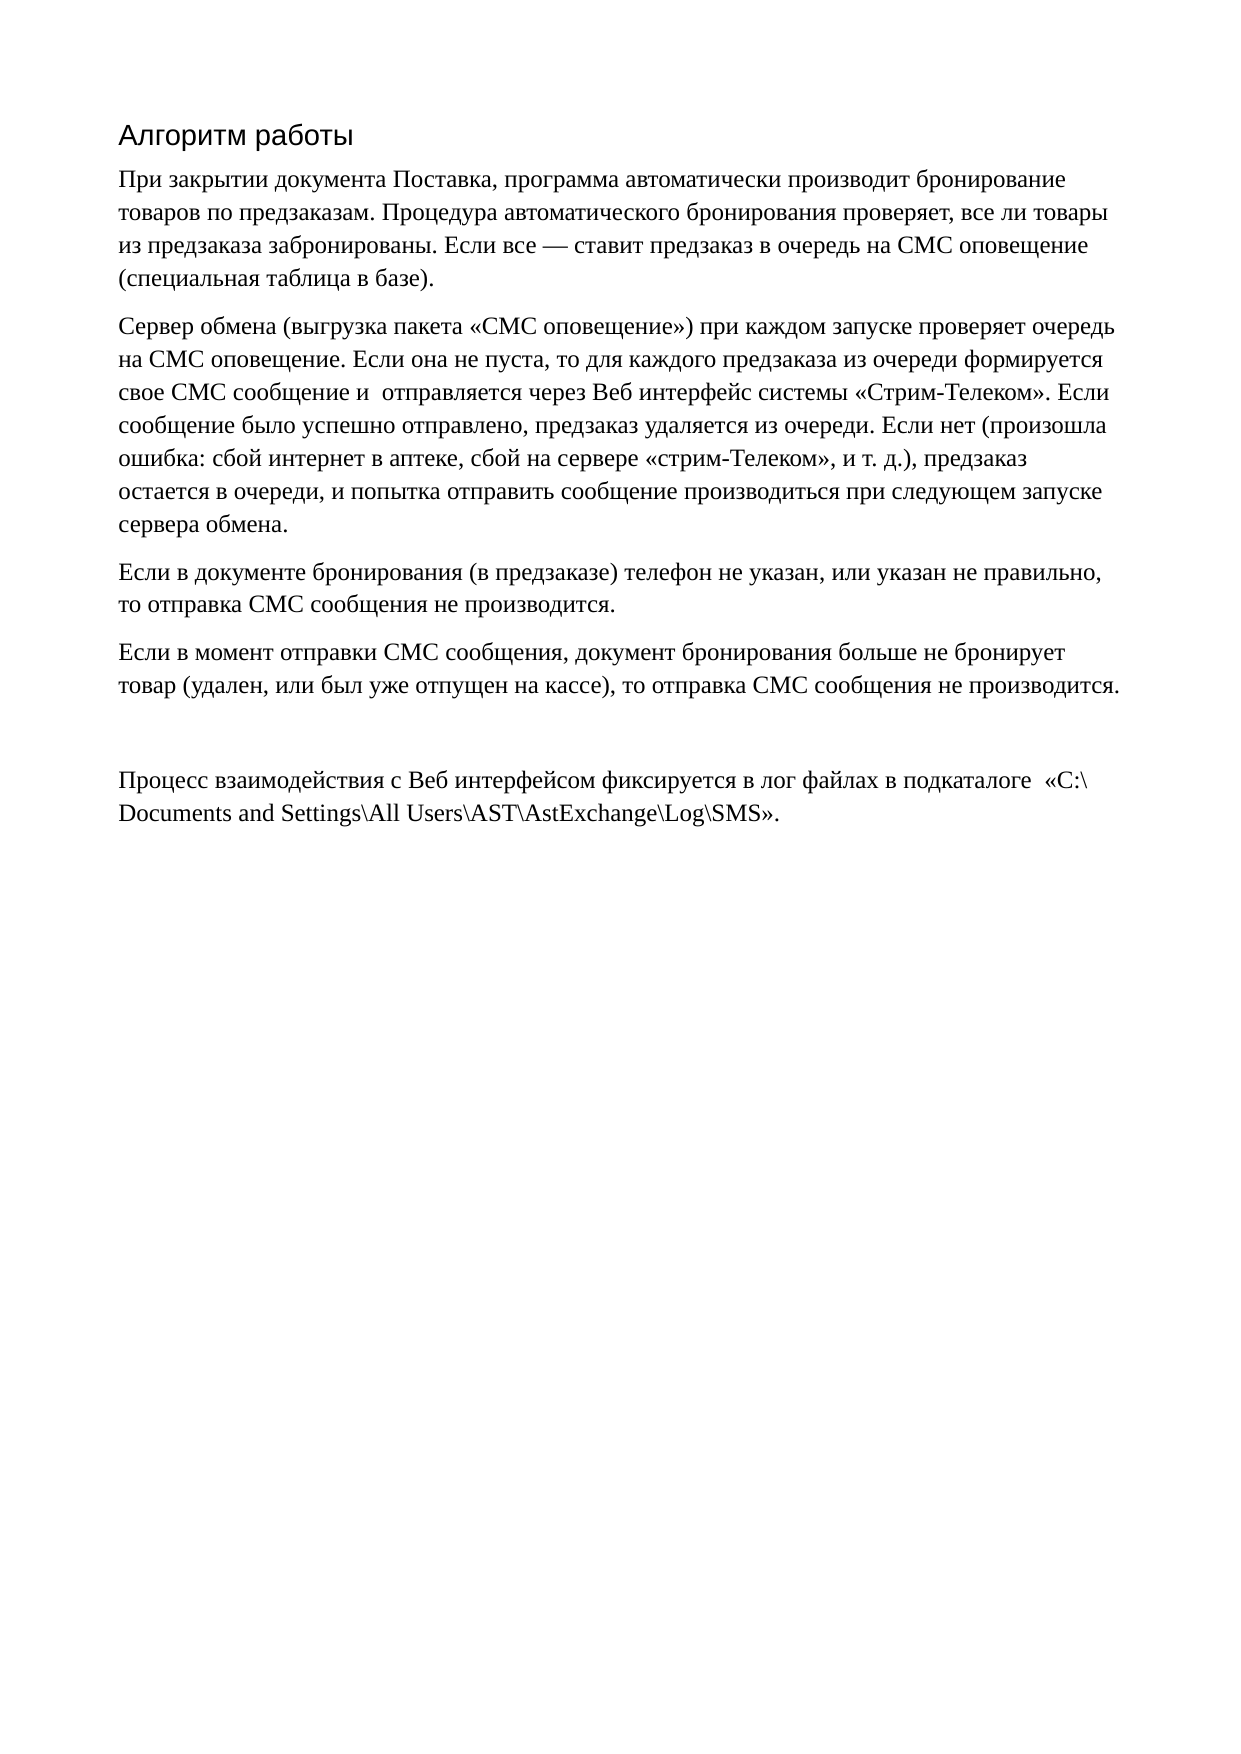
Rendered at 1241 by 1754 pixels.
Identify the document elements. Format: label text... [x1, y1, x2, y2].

text Сервер обмена (выгрузка пакета «СМС оповещение») при каждом запуске проверяет очередь на СМС оповещение. Если она не пуста, то для каждого предзаказа из очереди формируется свое СМС сообщение и отправляется через Веб интерфейс системы «Стрим-Телеком». Если сообщение было успешно отправлено, предзаказ удаляется из очереди. Если нет (произошла ошибка: сбой интернет в аптеке, сбой на сервере «стрим-Телеком», и т. д.), предзаказ остается в очереди, и попытка отправить сообщение производиться при следующем запуске сервера обмена. [118, 311, 1122, 538]
text Если в момент отправки СМС сообщения, документ бронирования больше не бронирует товар (удален, или был уже отпущен на кассе), то отправка СМС сообщения не производится. [118, 637, 1122, 699]
subtitle Алгоритм работы [118, 118, 1122, 152]
text Процесс взаимодействия с Веб интерфейсом фиксируется в лог файлах в подкаталоге «C:\Documents and Settings\All Users\AST\AstExchange\Log\SMS». [118, 765, 1122, 827]
text Если в документе бронирования (в предзаказе) телефон не указан, или указан не правильно, то отправка СМС сообщения не производится. [118, 557, 1122, 618]
text При закрытии документа Поставка, программа автоматически производит бронирование товаров по предзаказам. Процедура автоматического бронирования проверяет, все ли товары из предзаказа забронированы. Если все — ставит предзаказ в очередь на СМС оповещение (специальная таблица в базе). [118, 164, 1122, 292]
